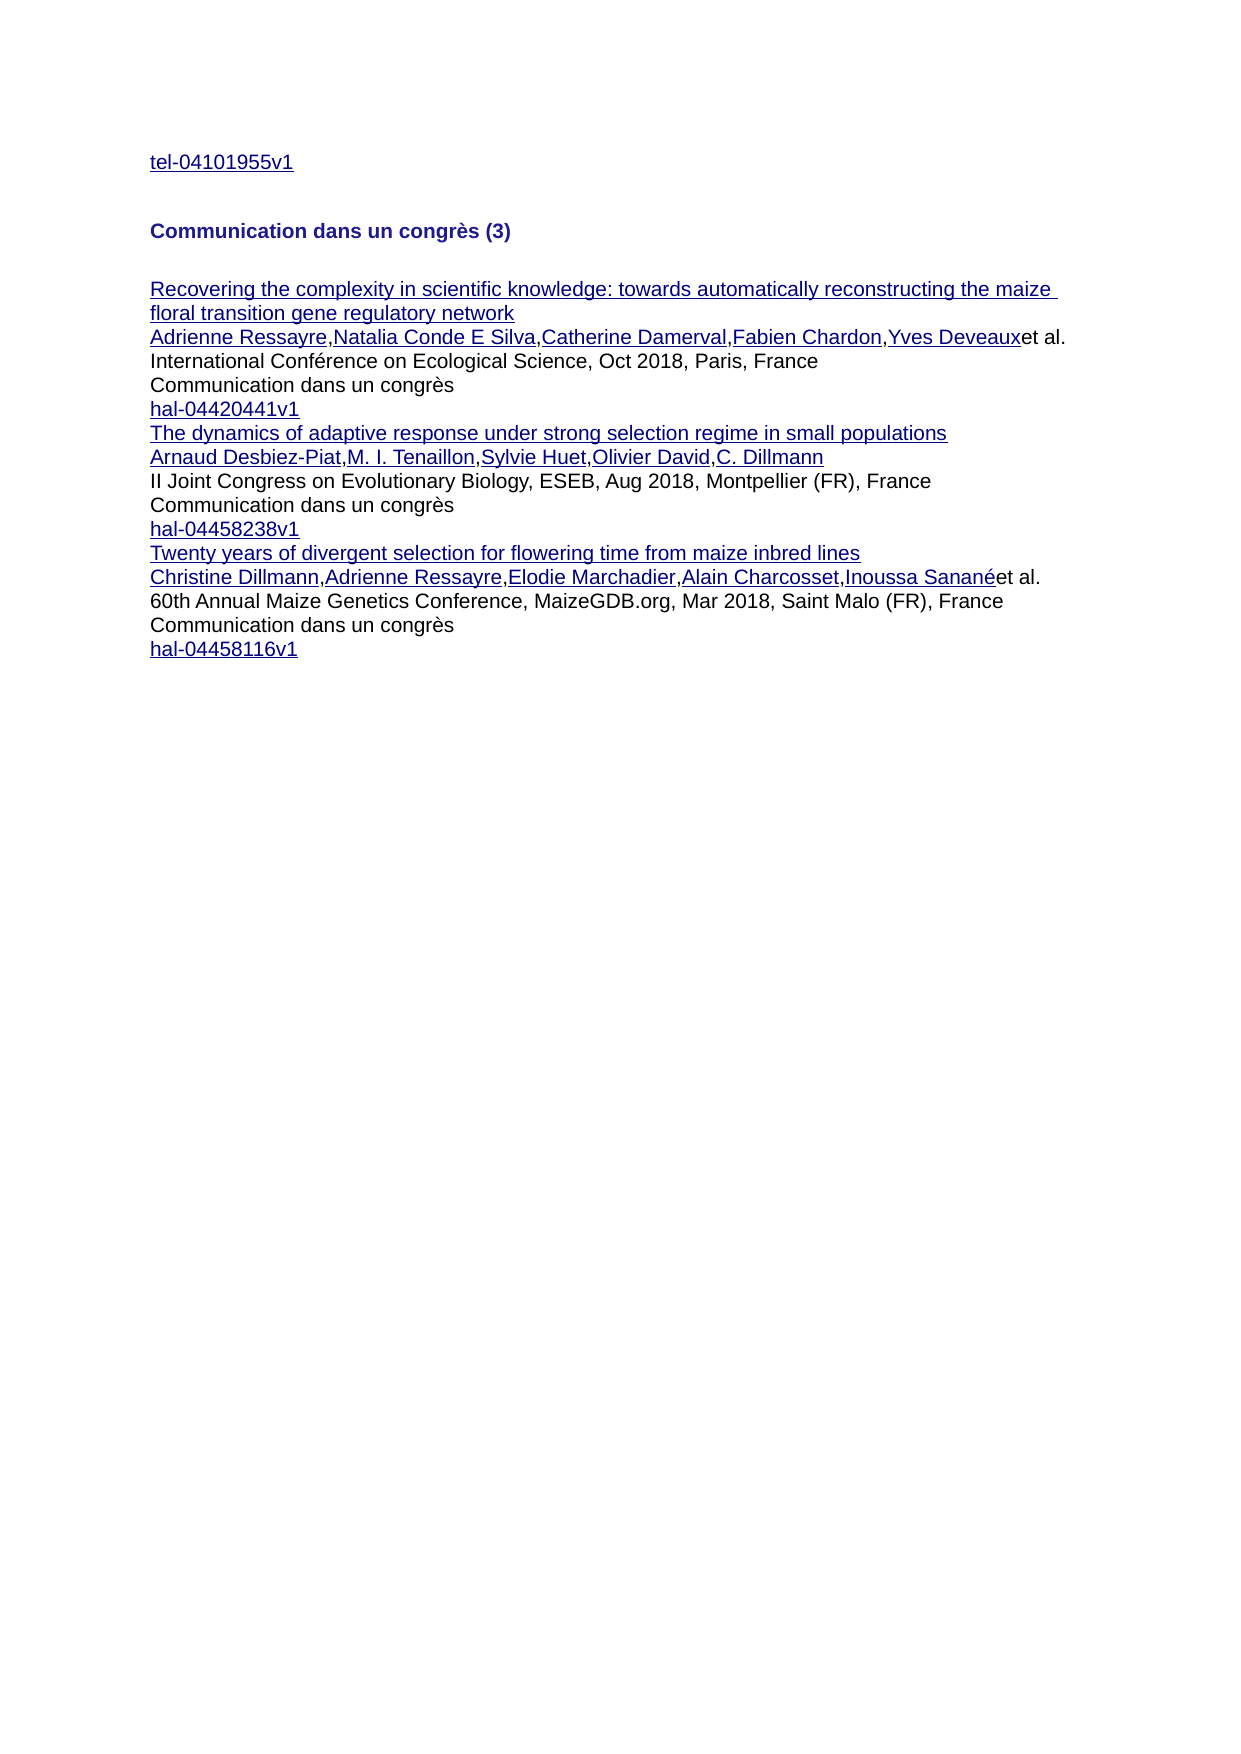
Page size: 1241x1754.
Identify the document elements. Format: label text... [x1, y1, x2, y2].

subtitle Communication dans un congrès (3) [150, 219, 1090, 243]
table_cell The dynamics of adaptive response under strong selection regime in small populations Arnaud Desbiez-Piat,M. I. Tenaillon,Sylvie Huet,Olivier David,C. Dillmann II Joint Congress on Evolutionary Biology, ESEB, Aug 2018, Montpellier (FR), France Communication dans un congrès hal-04458238v1 [150, 421, 1090, 541]
table_header Recovering the complexity in scientific knowledge: towards automatically reconstructing the maize floral transition gene regulatory network Adrienne Ressayre,Natalia Conde E Silva,Catherine Damerval,Fabien Chardon,Yves Deveauxet al. International Conférence on Ecological Science, Oct 2018, Paris, France Communication dans un congrès hal-04420441v1 [150, 277, 1090, 421]
table_header tel-04101955v1 [150, 150, 1090, 174]
table_cell Twenty years of divergent selection for flowering time from maize inbred lines Christine Dillmann,Adrienne Ressayre,Elodie Marchadier,Alain Charcosset,Inoussa Sananéet al. 60th Annual Maize Genetics Conference, MaizeGDB.org, Mar 2018, Saint Malo (FR), France Communication dans un congrès hal-04458116v1 [150, 541, 1090, 660]
